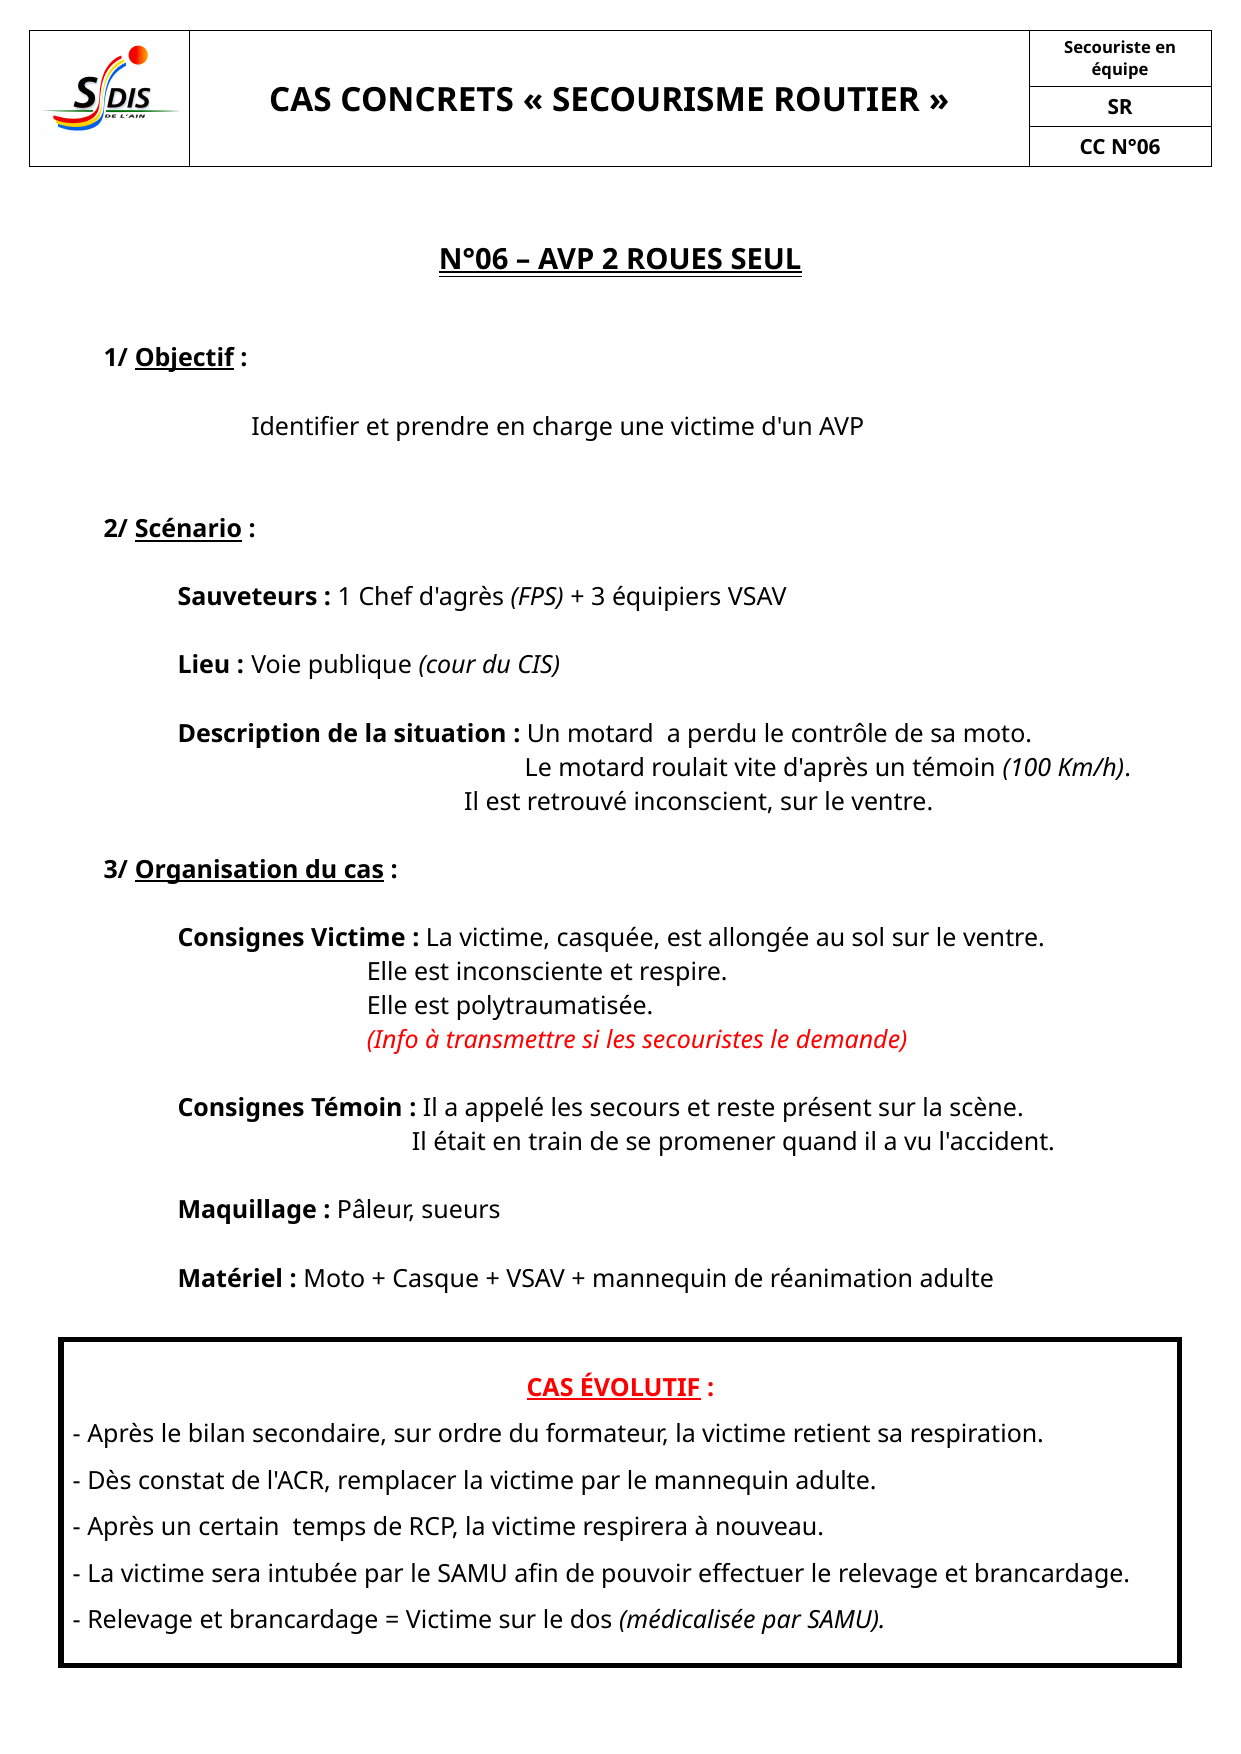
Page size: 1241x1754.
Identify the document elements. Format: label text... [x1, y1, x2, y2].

text - Après un certain temps de RCP, la victime respirera à nouveau. [72, 1509, 1168, 1543]
text Description de la situation : Un motard a perdu le contrôle de sa moto. [29, 715, 1211, 749]
text Sauveteurs : 1 Chef d'agrès (FPS) + 3 équipiers VSAV [29, 579, 1211, 613]
text Elle est polytraumatisée. [29, 988, 1211, 1022]
text CAS ÉVOLUTIF : [72, 1369, 1168, 1403]
text Le motard roulait vite d'après un témoin (100 Km/h). [29, 749, 1211, 783]
text Matériel : Moto + Casque + VSAV + mannequin de réanimation adulte [29, 1260, 1211, 1294]
text Consignes Victime : La victime, casquée, est allongée au sol sur le ventre. [29, 919, 1211, 954]
table_header [30, 31, 189, 166]
text - La victime sera intubée par le SAMU afin de pouvoir effectuer le relevage et brancardage. [72, 1555, 1168, 1589]
text Identifier et prendre en charge une victime d'un AVP [29, 409, 1211, 443]
text - Dès constat de l'ACR, remplacer la victime par le mannequin adulte. [72, 1462, 1168, 1496]
text (Info à transmettre si les secouristes le demande) [29, 1022, 1211, 1056]
text N°06 – AVP 2 ROUES SEUL [29, 238, 1211, 278]
table_cell SR [1030, 87, 1211, 126]
table_header Secouriste en équipe [1030, 31, 1211, 86]
text Lieu : Voie publique (cour du CIS) [29, 647, 1211, 681]
text 2/ Scénario : [29, 511, 1211, 545]
text 1/ Objectif : [29, 335, 1211, 374]
text - Relevage et brancardage = Victime sur le dos (médicalisée par SAMU). [72, 1602, 1168, 1636]
text - Après le bilan secondaire, sur ordre du formateur, la victime retient sa respiration. [72, 1416, 1168, 1450]
table_header CAS CONCRETS « SECOURISME ROUTIER » [190, 31, 1029, 166]
picture [41, 41, 182, 133]
table_cell CC N°06 [1030, 127, 1211, 166]
text Il est retrouvé inconscient, sur le ventre. [29, 783, 1211, 817]
text Elle est inconsciente et respire. [29, 954, 1211, 988]
text 3/ Organisation du cas : [29, 851, 1211, 886]
text Il était en train de se promener quand il a vu l'accident. [29, 1124, 1211, 1158]
text Maquillage : Pâleur, sueurs [29, 1192, 1211, 1226]
text Consignes Témoin : Il a appelé les secours et reste présent sur la scène. [29, 1090, 1211, 1124]
